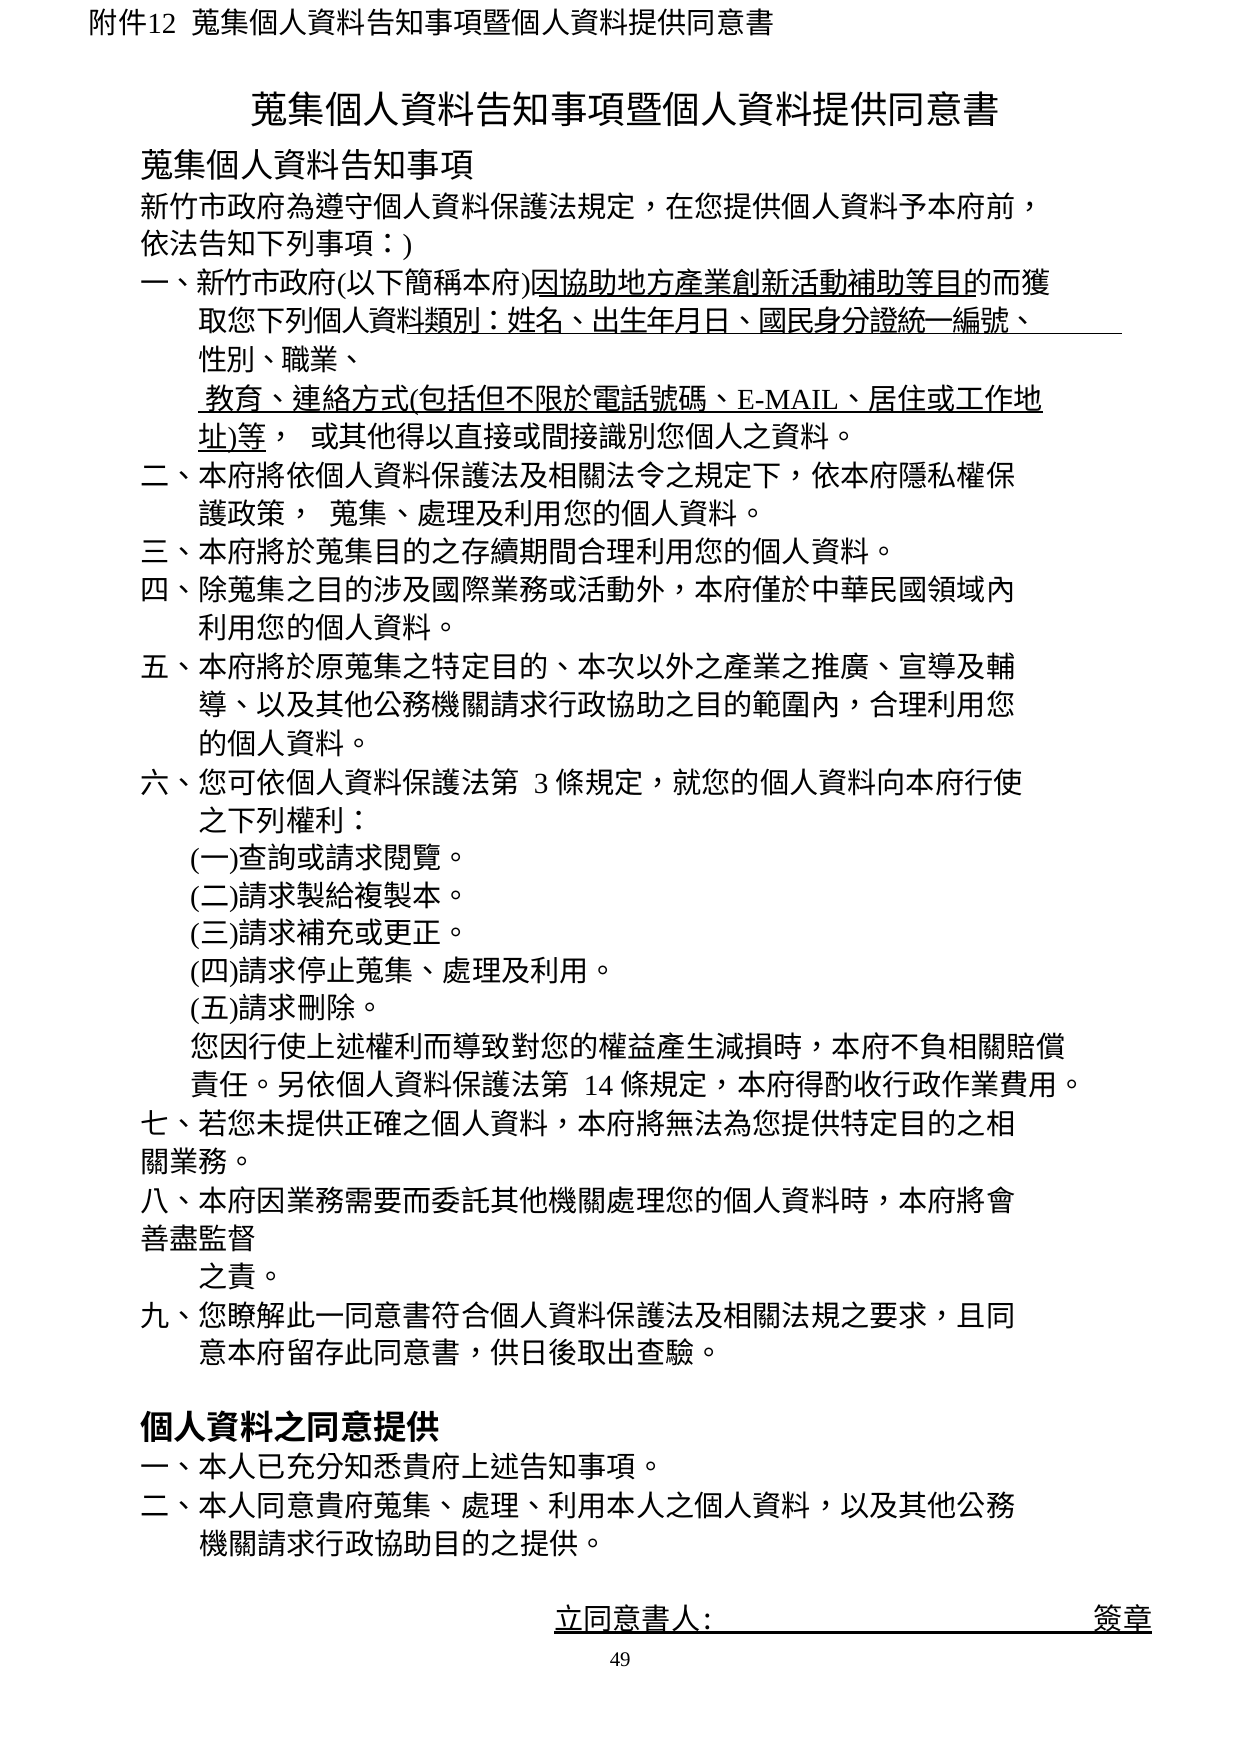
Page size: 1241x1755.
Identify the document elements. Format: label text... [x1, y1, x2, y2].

subtitle 個人資料之同意提供 [140, 1404, 1152, 1448]
text 教育、連絡方式(包括但不限於電話號碼、E-MAIL、居住或工作地址)等， 或其他得以直接或間接識別您個人之資料。 [198, 379, 1047, 456]
text 三、本府將於蒐集目的之存續期間合理利用您的個人資料。 [140, 533, 1152, 569]
text 一、本人已充分知悉貴府上述告知事項。 [140, 1448, 1152, 1485]
text 五、本府將於原蒐集之特定目的、本次以外之產業之推廣、宣導及輔導、以及其他公務機關請求行政協助之目的範圍內，合理利用您的個人資料。 [140, 647, 1042, 762]
text 九、您瞭解此一同意書符合個人資料保護法及相關法規之要求，且同意本府留存此同意書，供日後取出查驗。 [140, 1295, 1042, 1372]
text 七、若您未提供正確之個人資料，本府將無法為您提供特定目的之相關業務。 [140, 1104, 1042, 1181]
text (二)請求製給複製本。 [190, 876, 1152, 914]
text 二、本人同意貴府蒐集、處理、利用本人之個人資料，以及其他公務機關請求行政協助目的之提供。 [140, 1486, 1042, 1563]
text 新竹市政府為遵守個人資料保護法規定，在您提供個人資料予本府前，依法告知下列事項：) [140, 186, 1042, 263]
subtitle 蒐集個人資料告知事項 [140, 142, 1152, 186]
text (一)查詢或請求閱覽。 [190, 839, 1152, 876]
text 蒐集個人資料告知事項暨個人資料提供同意書 [250, 80, 1152, 134]
text 四、除蒐集之目的涉及國際業務或活動外，本府僅於中華民國領域內利用您的個人資料。 [140, 570, 1042, 647]
text (四)請求停止蒐集、處理及利用。 [190, 951, 1152, 989]
text 立同意書人: 簽章 [89, 1599, 1152, 1637]
text 二、本府將依個人資料保護法及相關法令之規定下，依本府隱私權保護政策， 蒐集、處理及利用您的個人資料。 [140, 456, 1042, 533]
text 一、新竹市政府(以下簡稱本府)因協助地方產業創新活動補助等目的而獲取您下列個人資料類別：姓名、出生年月日、國民身分證統一編號、性別、職業、 [140, 263, 1062, 379]
text 六、您可依個人資料保護法第 3 條規定，就您的個人資料向本府行使之下列權利： [140, 762, 1050, 839]
text (五)請求刪除。 [190, 989, 1152, 1026]
text 之責。 [198, 1258, 1152, 1295]
text 附件12 蒐集個人資料告知事項暨個人資料提供同意書 [89, 0, 1152, 42]
text 八、本府因業務需要而委託其他機關處理您的個人資料時，本府將會善盡監督 [140, 1181, 1042, 1258]
text 您因行使上述權利而導致對您的權益產生減損時，本府不負相關賠償責任。另依個人資料保護法第 14 條規定，本府得酌收行政作業費用。 [190, 1027, 1066, 1104]
text (三)請求補充或更正。 [190, 914, 1152, 951]
